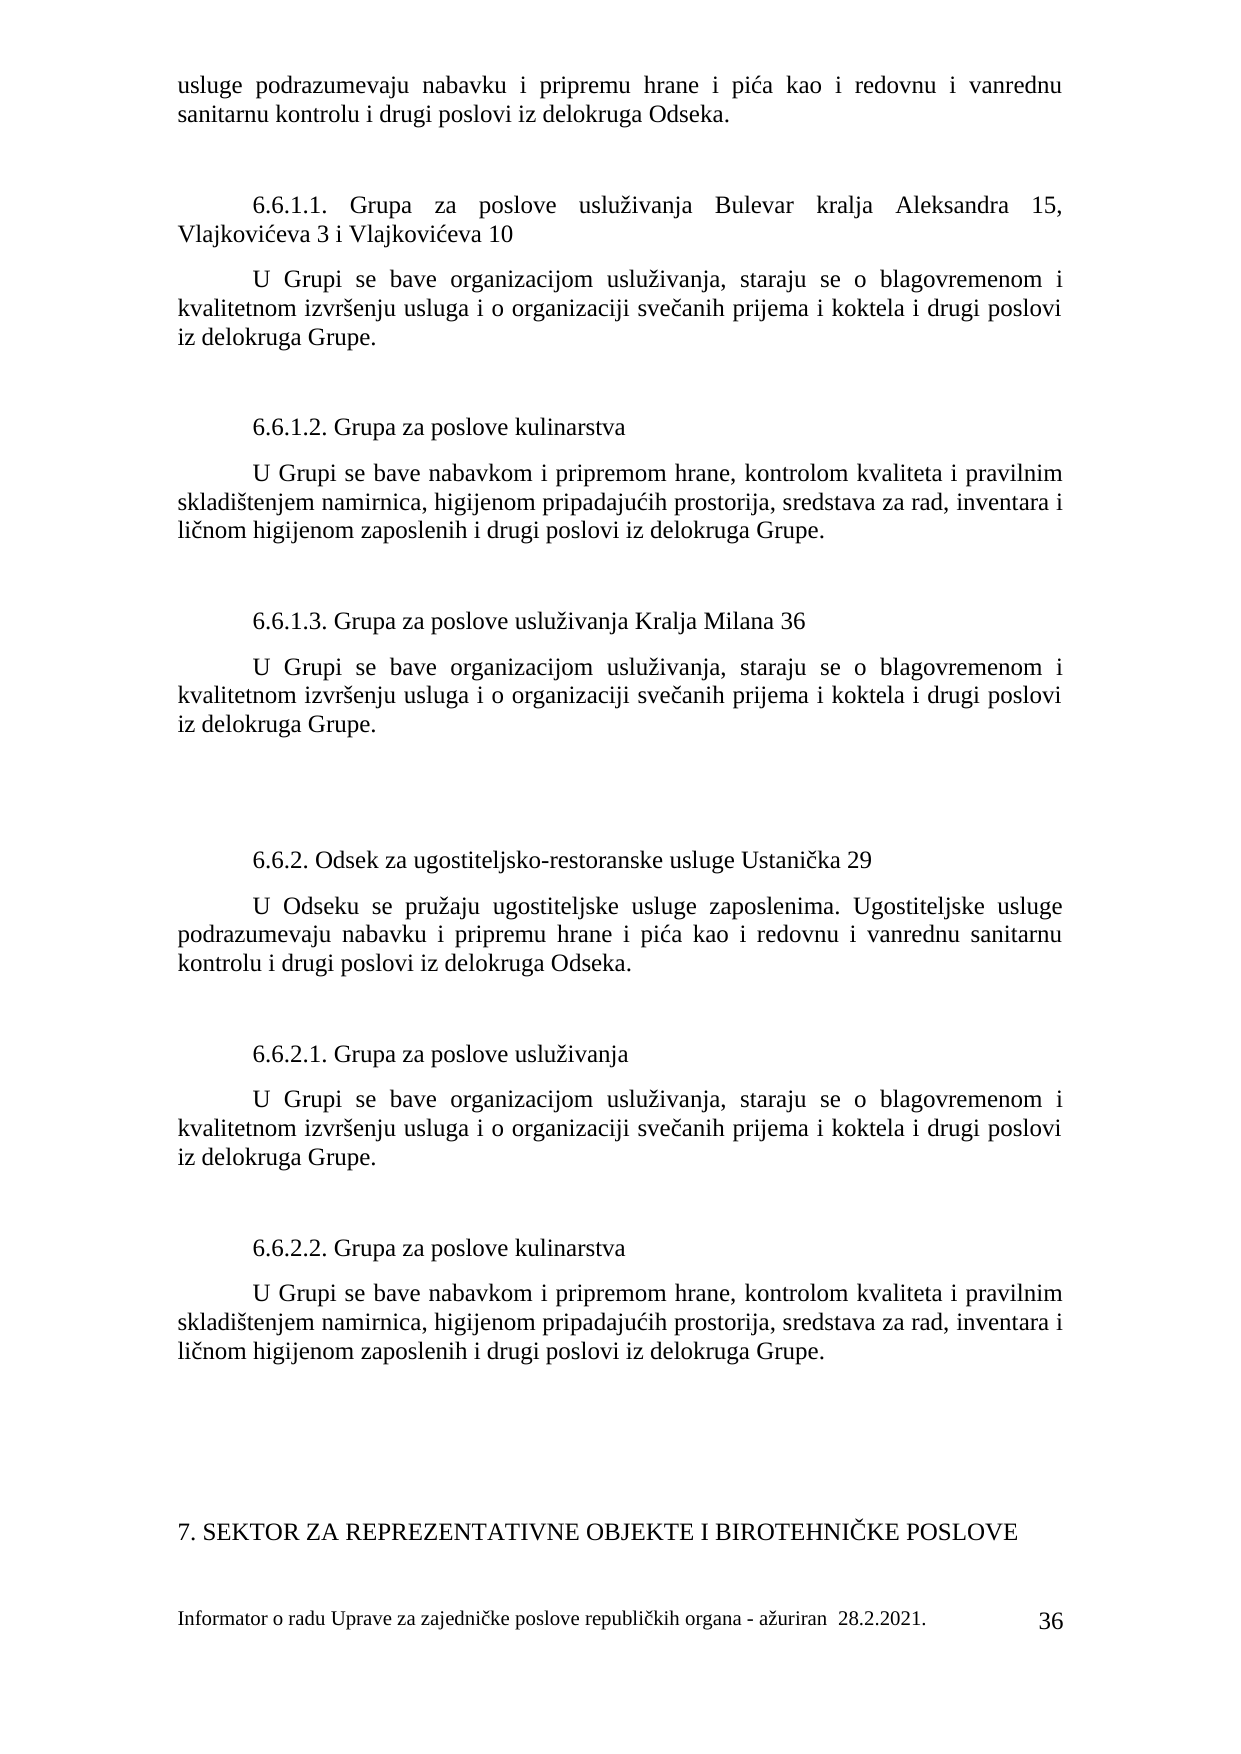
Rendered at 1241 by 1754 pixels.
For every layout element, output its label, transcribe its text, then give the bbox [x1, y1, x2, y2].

text 6.6.2.2. Grupa za poslove kulinarstva [177, 1233, 1063, 1262]
text U Grupi se bave organizacijom usluživanja, staraju se o blagovremenom i kvalitetnom izvršenju usluga i o organizaciji svečanih prijema i koktela i drugi poslovi iz delokruga Grupe. [177, 652, 1063, 738]
text U Grupi se bave nabavkom i pripremom hrane, kontrolom kvaliteta i pravilnim skladištenjem namirnica, higijenom pripadajućih prostorija, sredstava za rad, inventara i ličnom higijenom zaposlenih i drugi poslovi iz delokruga Grupe. [177, 1278, 1063, 1364]
text 6.6.2. Odsek za ugostiteljsko-restoranske usluge Ustanička 29 [177, 845, 1063, 874]
text 7. SEKTOR ZA REPREZENTATIVNE OBJEKTE I BIROTEHNIČKE POSLOVE [177, 1517, 1063, 1546]
text U Grupi se bave organizacijom usluživanja, staraju se o blagovremenom i kvalitetnom izvršenju usluga i o organizaciji svečanih prijema i koktela i drugi poslovi iz delokruga Grupe. [177, 264, 1063, 350]
text U Grupi se bave nabavkom i pripremom hrane, kontrolom kvaliteta i pravilnim skladištenjem namirnica, higijenom pripadajućih prostorija, sredstava za rad, inventara i ličnom higijenom zaposlenih i drugi poslovi iz delokruga Grupe. [177, 458, 1063, 544]
text U Odseku se pružaju ugostiteljske usluge zaposlenima. Ugostiteljske usluge podrazumevaju nabavku i pripremu hrane i pića kao i redovnu i vanrednu sanitarnu kontrolu i drugi poslovi iz delokruga Odseka. [177, 891, 1063, 977]
text 6.6.1.2. Grupa za poslove kulinarstva [177, 412, 1063, 441]
text usluge podrazumevaju nabavku i pripremu hrane i pića kao i redovnu i vanrednu sanitarnu kontrolu i drugi poslovi iz delokruga Odseka. [177, 70, 1063, 128]
text 6.6.2.1. Grupa za poslove usluživanja [177, 1039, 1063, 1068]
text 6.6.1.1. Grupa za poslove usluživanja Bulevar kralja Aleksandra 15, Vlajkovićeva 3 i Vlajkovićeva 10 [177, 190, 1063, 247]
text U Grupi se bave organizacijom usluživanja, staraju se o blagovremenom i kvalitetnom izvršenju usluga i o organizaciji svečanih prijema i koktela i drugi poslovi iz delokruga Grupe. [177, 1084, 1063, 1171]
text 6.6.1.3. Grupa za poslove usluživanja Kralja Milana 36 [177, 606, 1063, 635]
